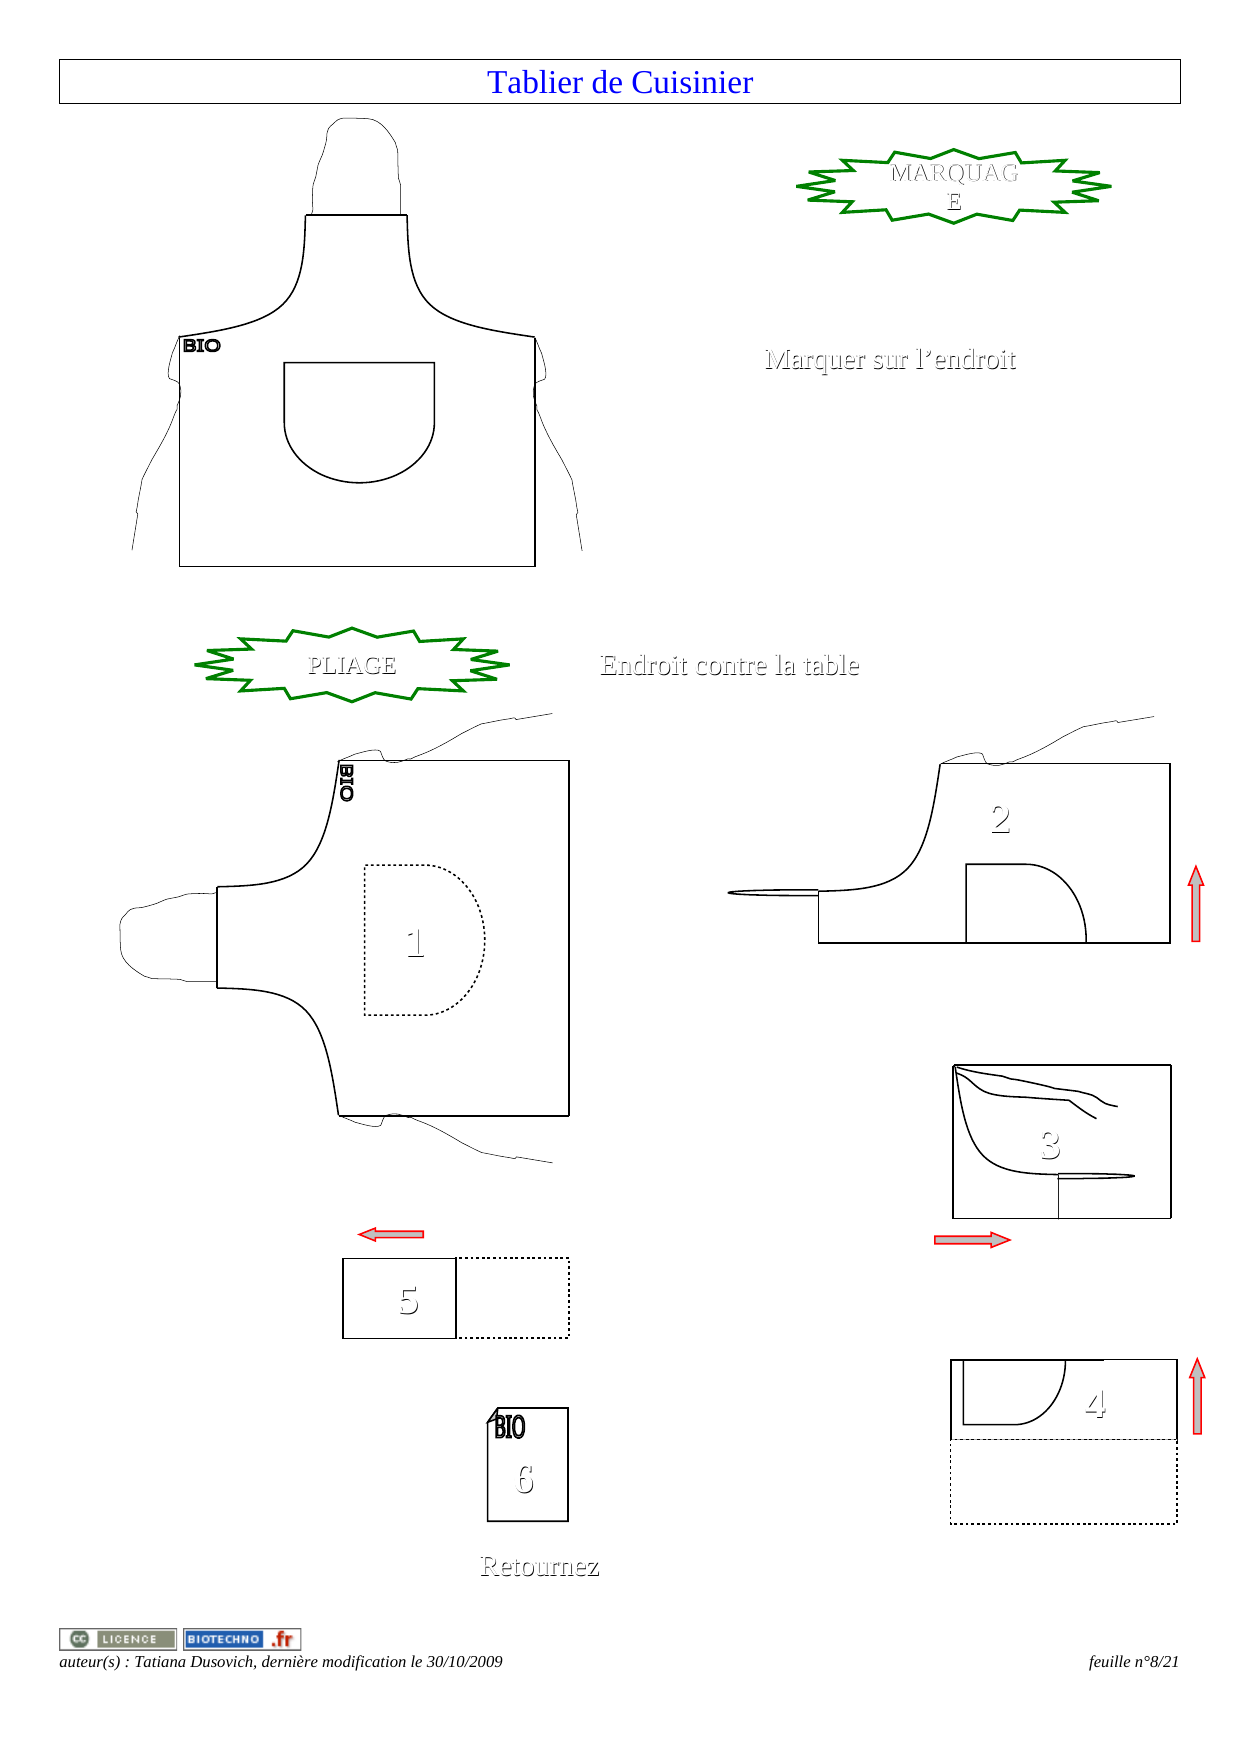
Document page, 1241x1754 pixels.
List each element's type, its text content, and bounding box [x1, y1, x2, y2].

picture [183, 1628, 302, 1651]
title Tablier de Cuisinier [60, 60, 1180, 103]
picture [59, 1628, 178, 1651]
